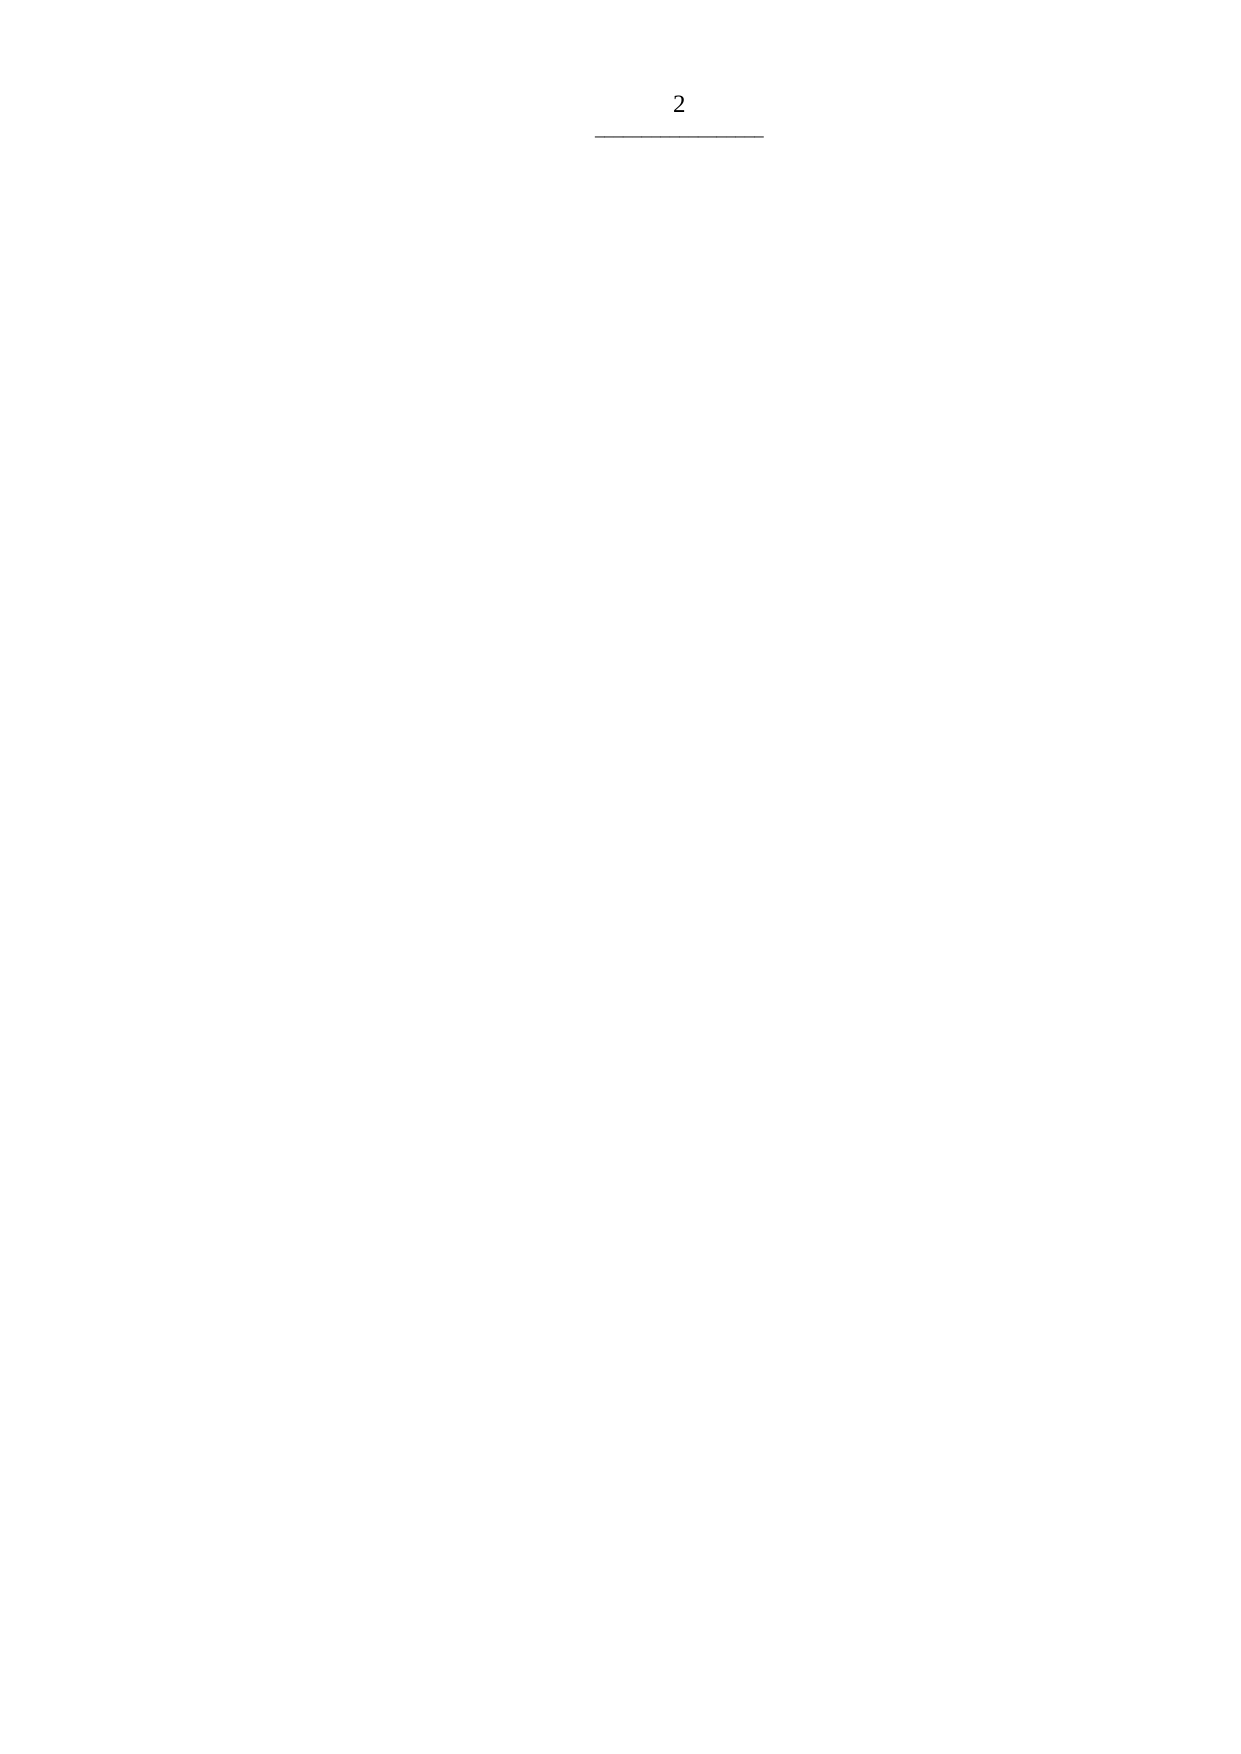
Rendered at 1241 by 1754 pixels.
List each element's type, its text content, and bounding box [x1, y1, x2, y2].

text __________________ [177, 118, 1181, 140]
